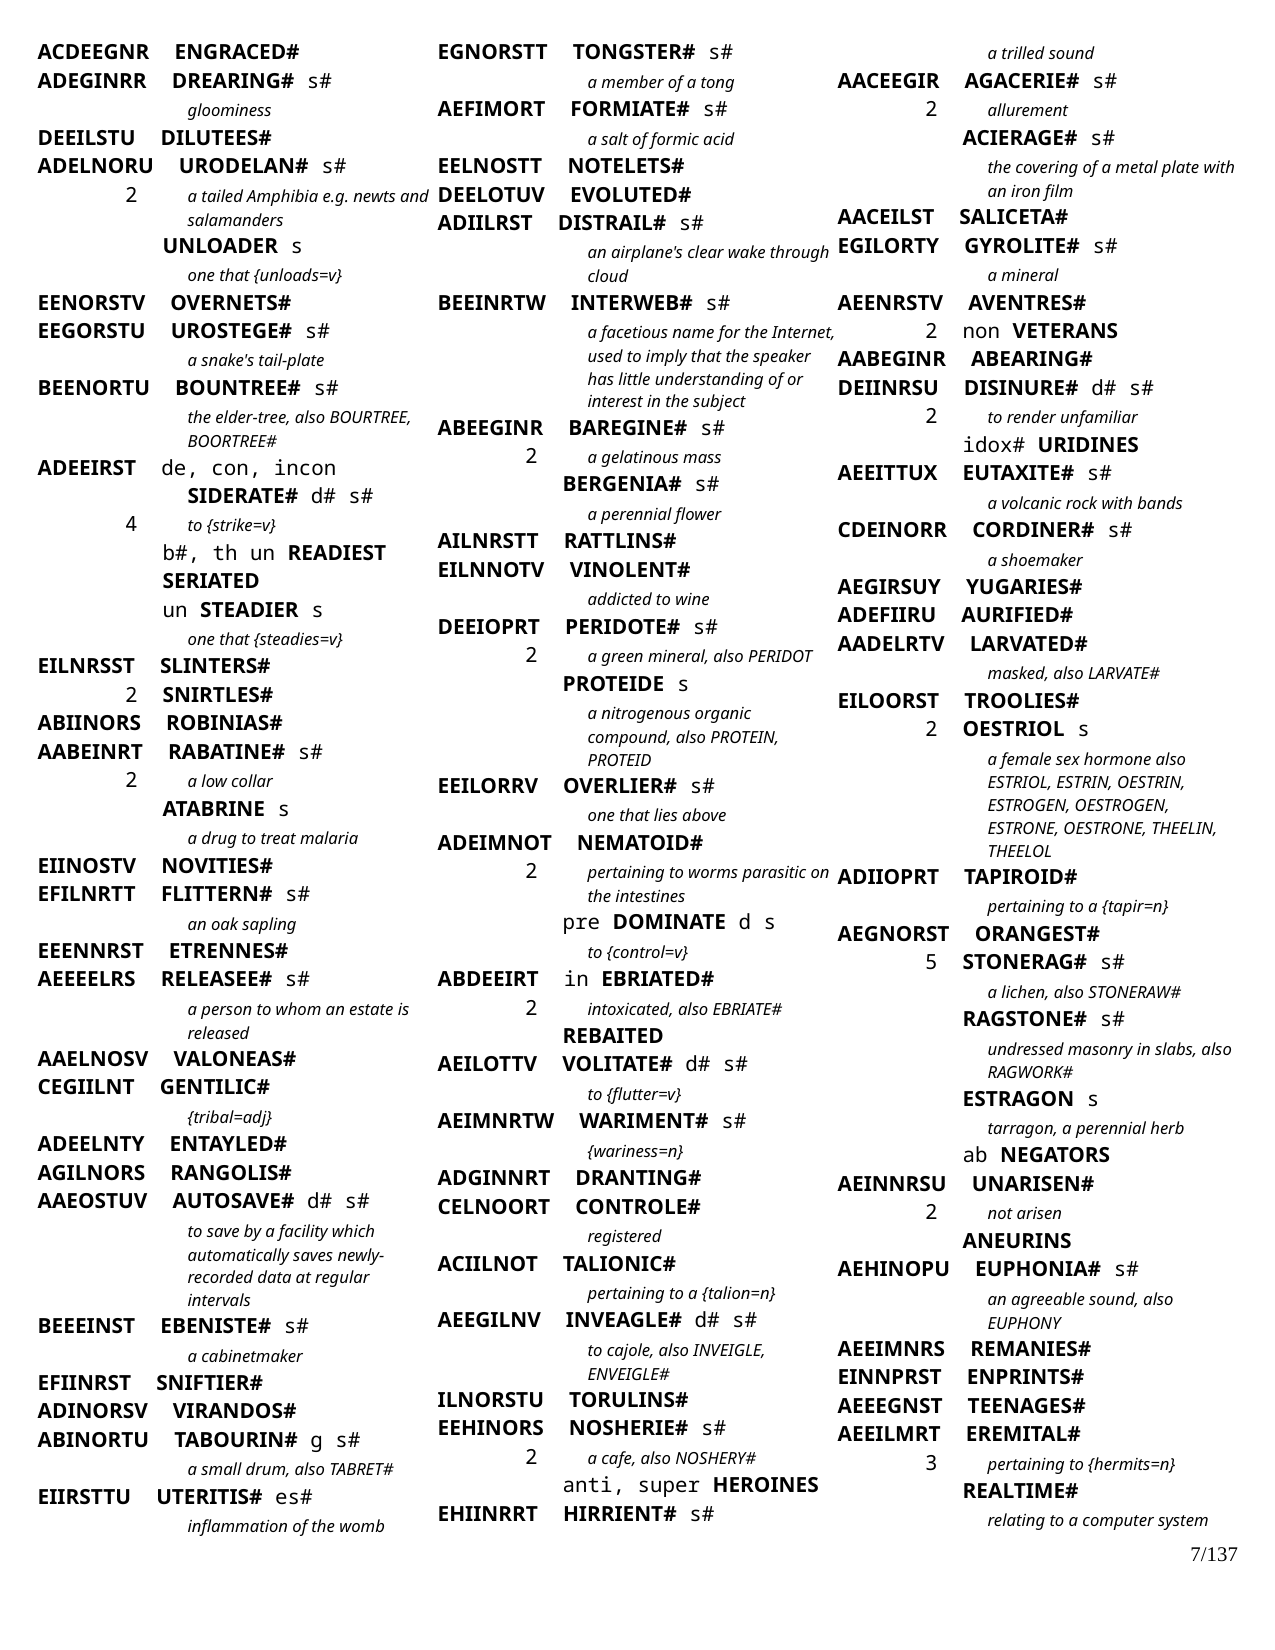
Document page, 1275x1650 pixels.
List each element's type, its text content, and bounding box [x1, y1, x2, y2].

text to {control=v} [437, 936, 837, 964]
text ADEIMNOT NEMATOID# [437, 828, 837, 856]
text EILNNOTV VINOLENT# [437, 555, 837, 583]
text a facetious name for the Internet, used to imply that the speaker has little understanding of or interest in the subject [437, 316, 837, 413]
text one that {unloads=v} [37, 259, 437, 288]
text anti, super HEROINES [437, 1470, 837, 1499]
text ABEEGINR BAREGINE# s# [437, 413, 837, 441]
text AEEEELRS RELEASEE# s# [37, 964, 437, 993]
text RAGSTONE# s# [837, 1004, 1237, 1033]
text ADGINNRT DRANTING# [437, 1163, 837, 1192]
text ABIINORS ROBINIAS# [37, 708, 437, 737]
text ATABRINE s [37, 794, 437, 822]
text 4 to {strike=v} [37, 509, 437, 538]
text 2 OESTRIOL s [837, 714, 1237, 743]
text EILNRSST SLINTERS# [37, 652, 437, 680]
text EEILORRV OVERLIER# s# [437, 771, 837, 799]
text ACIILNOT TALIONIC# [437, 1249, 837, 1277]
text AEINNRSU UNARISEN# [837, 1169, 1237, 1197]
text ADIILRST DISTRAIL# s# [437, 208, 837, 237]
text EEHINORS NOSHERIE# s# [437, 1413, 837, 1442]
text a snake's tail-plate [37, 344, 437, 373]
text un STEADIER s [37, 595, 437, 623]
text ESTRAGON s [837, 1084, 1237, 1112]
text pertaining to a {talion=n} [437, 1277, 837, 1306]
text AILNRSTT RATTLINS# [437, 526, 837, 555]
text the covering of a metal plate with an iron film [837, 151, 1237, 202]
text a nitrogenous organic compound, also PROTEIN, PROTEID [437, 697, 837, 771]
text an airplane's clear wake through cloud [437, 237, 837, 288]
text CEGIILNT GENTILIC# [37, 1072, 437, 1101]
text one that {steadies=v} [37, 623, 437, 652]
text EELNOSTT NOTELETS# [437, 151, 837, 180]
text AABEGINR ABEARING# [837, 344, 1237, 373]
text ABINORTU TABOURIN# g s# [37, 1425, 437, 1453]
text a trilled sound [837, 37, 1237, 66]
text a person to whom an estate is released [37, 993, 437, 1044]
text 2 allurement [837, 94, 1237, 123]
text ACDEEGNR ENGRACED# [37, 37, 437, 66]
text {wariness=n} [437, 1135, 837, 1163]
text a volcanic rock with bands [837, 487, 1237, 515]
text a perennial flower [437, 498, 837, 526]
text registered [437, 1220, 837, 1249]
text a mineral [837, 259, 1237, 288]
text 2 a cafe, also NOSHERY# [437, 1442, 837, 1470]
text a lichen, also STONERAW# [837, 976, 1237, 1004]
text ADEELNTY ENTAYLED# [37, 1129, 437, 1158]
text 3 pertaining to {hermits=n} [837, 1448, 1237, 1476]
text {tribal=adj} [37, 1101, 437, 1129]
text a cabinetmaker [37, 1340, 437, 1368]
text REALTIME# [837, 1476, 1237, 1504]
text BERGENIA# s# [437, 469, 837, 498]
text a female sex hormone also ESTRIOL, ESTRIN, OESTRIN, ESTROGEN, OESTROGEN, ESTRONE, OESTRONE, THEELIN, THEELOL [837, 743, 1237, 862]
text an oak sapling [37, 908, 437, 936]
text EFILNRTT FLITTERN# s# [37, 879, 437, 908]
text 2 intoxicated, also EBRIATE# [437, 993, 837, 1021]
text EIINOSTV NOVITIES# [37, 851, 437, 879]
text gloominess [37, 94, 437, 123]
text to {flutter=v} [437, 1078, 837, 1106]
text PROTEIDE s [437, 669, 837, 697]
text AEFIMORT FORMIATE# s# [437, 94, 837, 123]
text DEEIOPRT PERIDOTE# s# [437, 612, 837, 640]
text 5 STONERAG# s# [837, 947, 1237, 976]
text tarragon, a perennial herb [837, 1112, 1237, 1141]
text an agreeable sound, also EUPHONY [837, 1283, 1237, 1334]
text CDEINORR CORDINER# s# [837, 515, 1237, 544]
text EENORSTV OVERNETS# [37, 288, 437, 316]
text AEGIRSUY YUGARIES# [837, 572, 1237, 601]
text 2 pertaining to worms parasitic on the intestines [437, 856, 837, 907]
text ABDEEIRT in EBRIATED# [437, 964, 837, 993]
text EIIRSTTU UTERITIS# es# [37, 1482, 437, 1510]
text to save by a facility which automatically saves newly-recorded data at regular intervals [37, 1215, 437, 1311]
text a small drum, also TABRET# [37, 1453, 437, 1482]
text ACIERAGE# s# [837, 123, 1237, 151]
text AEIMNRTW WARIMENT# s# [437, 1106, 837, 1135]
text BEENORTU BOUNTREE# s# [37, 373, 437, 401]
text a shoemaker [837, 544, 1237, 572]
text ADEGINRR DREARING# s# [37, 66, 437, 94]
text pertaining to a {tapir=n} [837, 890, 1237, 919]
text EHIINRRT HIRRIENT# s# [437, 1499, 837, 1527]
text BEEEINST EBENISTE# s# [37, 1311, 437, 1340]
text ADIIOPRT TAPIROID# [837, 862, 1237, 890]
text ADEFIIRU AURIFIED# [837, 601, 1237, 629]
text EINNPRST ENPRINTS# [837, 1362, 1237, 1391]
text SERIATED [37, 566, 437, 595]
text BEEINRTW INTERWEB# s# [437, 288, 837, 316]
text 2 a green mineral, also PERIDOT [437, 640, 837, 669]
text DEEILSTU DILUTEES# [37, 123, 437, 151]
text ADELNORU URODELAN# s# [37, 151, 437, 180]
text AEEILMRT EREMITAL# [837, 1419, 1237, 1448]
text AEGNORST ORANGEST# [837, 919, 1237, 947]
text AEENRSTV AVENTRES# [837, 288, 1237, 316]
text EEGORSTU UROSTEGE# s# [37, 316, 437, 344]
text AEEGILNV INVEAGLE# d# s# [437, 1306, 837, 1334]
text ILNORSTU TORULINS# [437, 1385, 837, 1413]
text AGILNORS RANGOLIS# [37, 1158, 437, 1186]
text relating to a computer system [837, 1504, 1237, 1533]
text 2 a gelatinous mass [437, 441, 837, 469]
text AACEEGIR AGACERIE# s# [837, 66, 1237, 94]
text AEEEGNST TEENAGES# [837, 1391, 1237, 1419]
text AAELNOSV VALONEAS# [37, 1044, 437, 1072]
text undressed masonry in slabs, also RAGWORK# [837, 1033, 1237, 1084]
text EFIINRST SNIFTIER# [37, 1368, 437, 1397]
text 2 a low collar [37, 765, 437, 794]
text AABEINRT RABATINE# s# [37, 737, 437, 765]
text DEIINRSU DISINURE# d# s# [837, 373, 1237, 401]
text inflammation of the womb [37, 1510, 437, 1539]
text REBAITED [437, 1021, 837, 1049]
text b#, th un READIEST [37, 538, 437, 566]
text pre DOMINATE d s [437, 907, 837, 936]
text 2 non VETERANS [837, 316, 1237, 344]
text a salt of formic acid [437, 123, 837, 151]
text ADEEIRST de, con, incon SIDERATE# d# s# [37, 453, 437, 509]
text EGNORSTT TONGSTER# s# [437, 37, 837, 66]
text DEELOTUV EVOLUTED# [437, 180, 837, 208]
text addicted to wine [437, 583, 837, 612]
text 2 a tailed Amphibia e.g. newts and salamanders [37, 180, 437, 231]
text EGILORTY GYROLITE# s# [837, 231, 1237, 259]
text ANEURINS [837, 1226, 1237, 1254]
text UNLOADER s [37, 231, 437, 259]
text AEHINOPU EUPHONIA# s# [837, 1254, 1237, 1283]
text AEILOTTV VOLITATE# d# s# [437, 1049, 837, 1078]
text ADINORSV VIRANDOS# [37, 1397, 437, 1425]
text 2 to render unfamiliar [837, 401, 1237, 430]
text EILOORST TROOLIES# [837, 686, 1237, 714]
text a member of a tong [437, 66, 837, 94]
text 2 SNIRTLES# [37, 680, 437, 708]
text AEEITTUX EUTAXITE# s# [837, 458, 1237, 487]
text EEENNRST ETRENNES# [37, 936, 437, 964]
text ab NEGATORS [837, 1141, 1237, 1169]
text one that lies above [437, 799, 837, 828]
text AADELRTV LARVATED# [837, 629, 1237, 657]
text the elder-tree, also BOURTREE, BOORTREE# [37, 401, 437, 453]
text idox# URIDINES [837, 430, 1237, 458]
text AAEOSTUV AUTOSAVE# d# s# [37, 1186, 437, 1215]
text AEEIMNRS REMANIES# [837, 1334, 1237, 1362]
text masked, also LARVATE# [837, 657, 1237, 686]
text to cajole, also INVEIGLE, ENVEIGLE# [437, 1334, 837, 1385]
text 2 not arisen [837, 1197, 1237, 1226]
text AACEILST SALICETA# [837, 202, 1237, 231]
text CELNOORT CONTROLE# [437, 1192, 837, 1220]
text a drug to treat malaria [37, 822, 437, 851]
